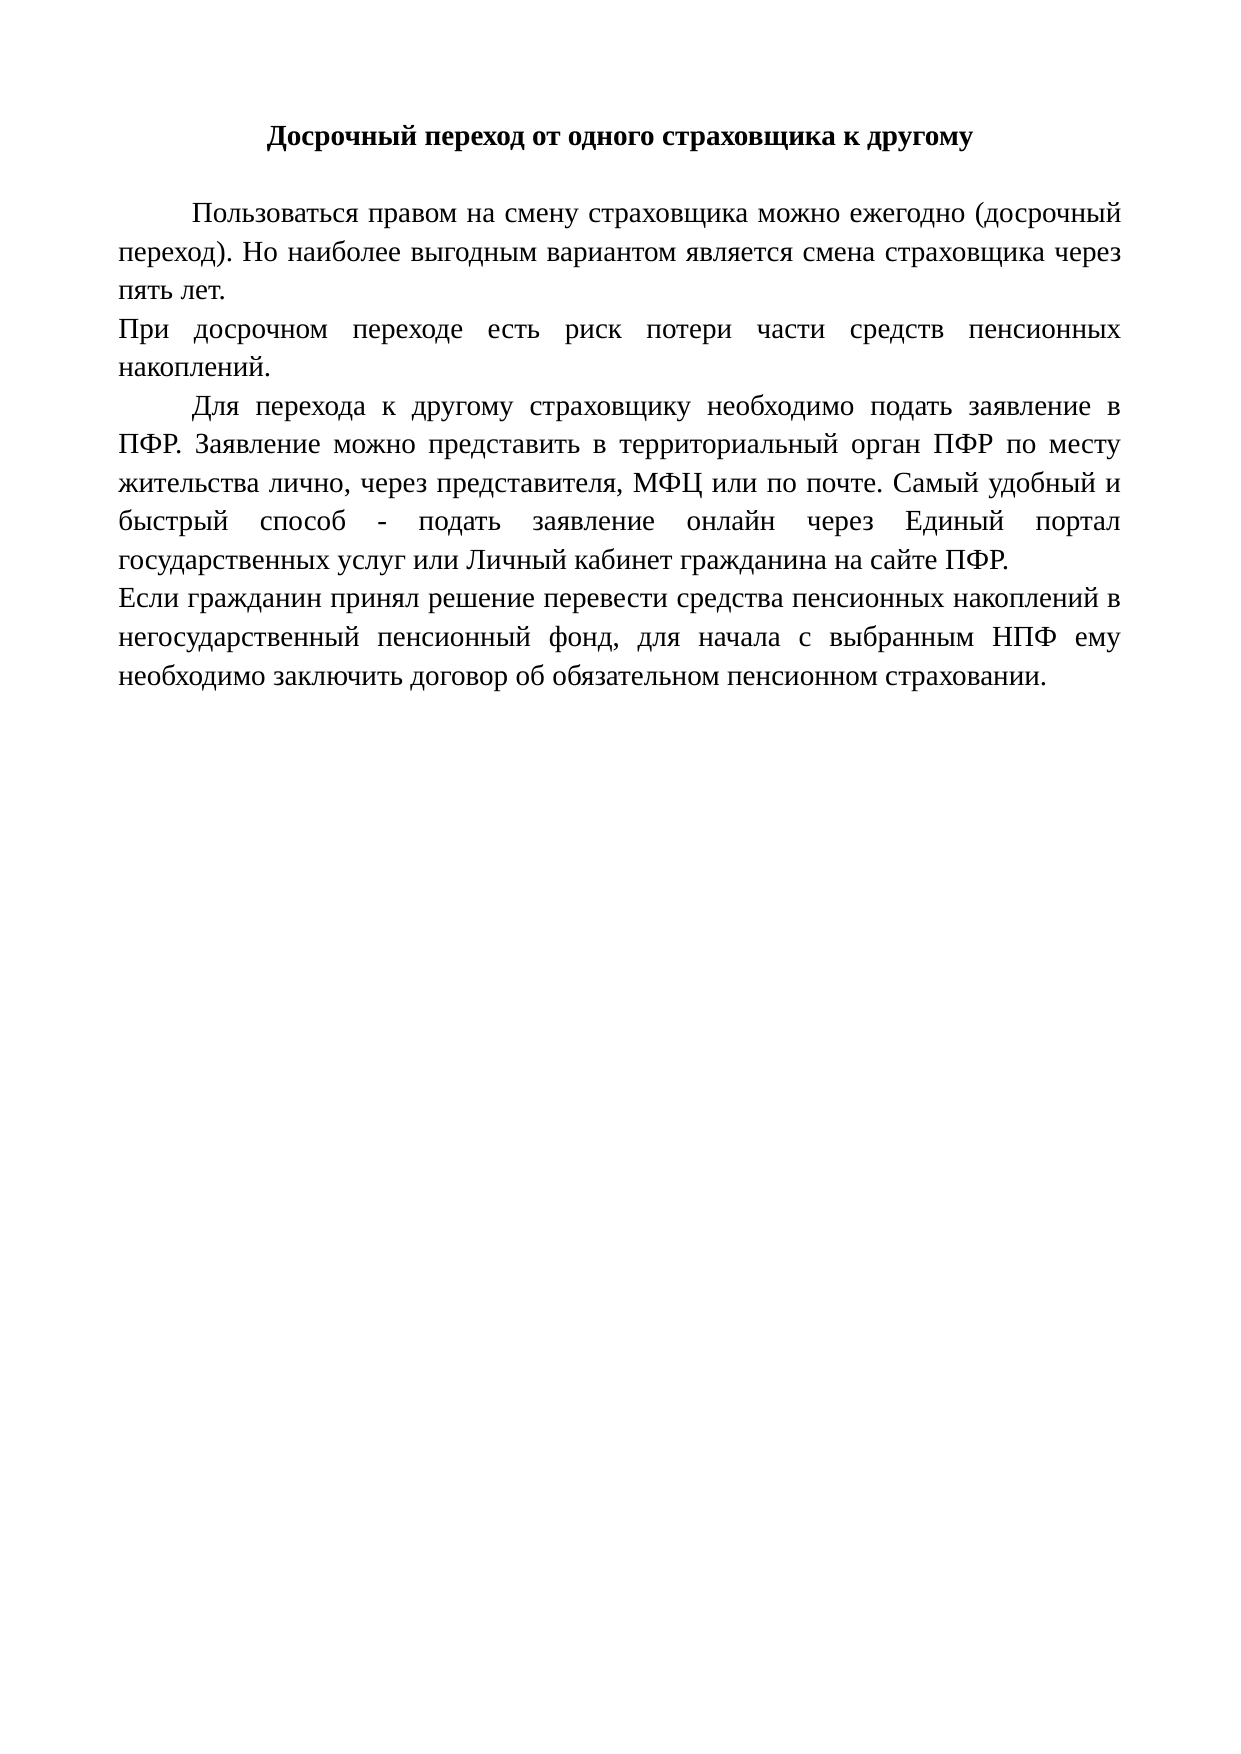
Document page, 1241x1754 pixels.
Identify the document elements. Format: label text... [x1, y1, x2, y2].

text Если гражданин принял решение перевести средства пенсионных накоплений в негосударственный пенсионный фонд, для начала с выбранным НПФ ему необходимо заключить договор об обязательном пенсионном страховании. [118, 581, 1122, 691]
text Пользоваться правом на смену страховщика можно ежегодно (досрочный переход). Но наиболее выгодным вариантом является смена страховщика через пять лет. [118, 195, 1122, 306]
text Досрочный переход от одного страховщика к другому [118, 118, 1122, 152]
text При досрочном переходе есть риск потери части средств пенсионных накоплений. [118, 311, 1122, 383]
text Для перехода к другому страховщику необходимо подать заявление в ПФР. Заявление можно представить в территориальный орган ПФР по месту жительства лично, через представителя, МФЦ или по почте. Самый удобный и быстрый способ - подать заявление онлайн через Единый портал государственных услуг или Личный кабинет гражданина на сайте ПФР. [118, 388, 1122, 576]
